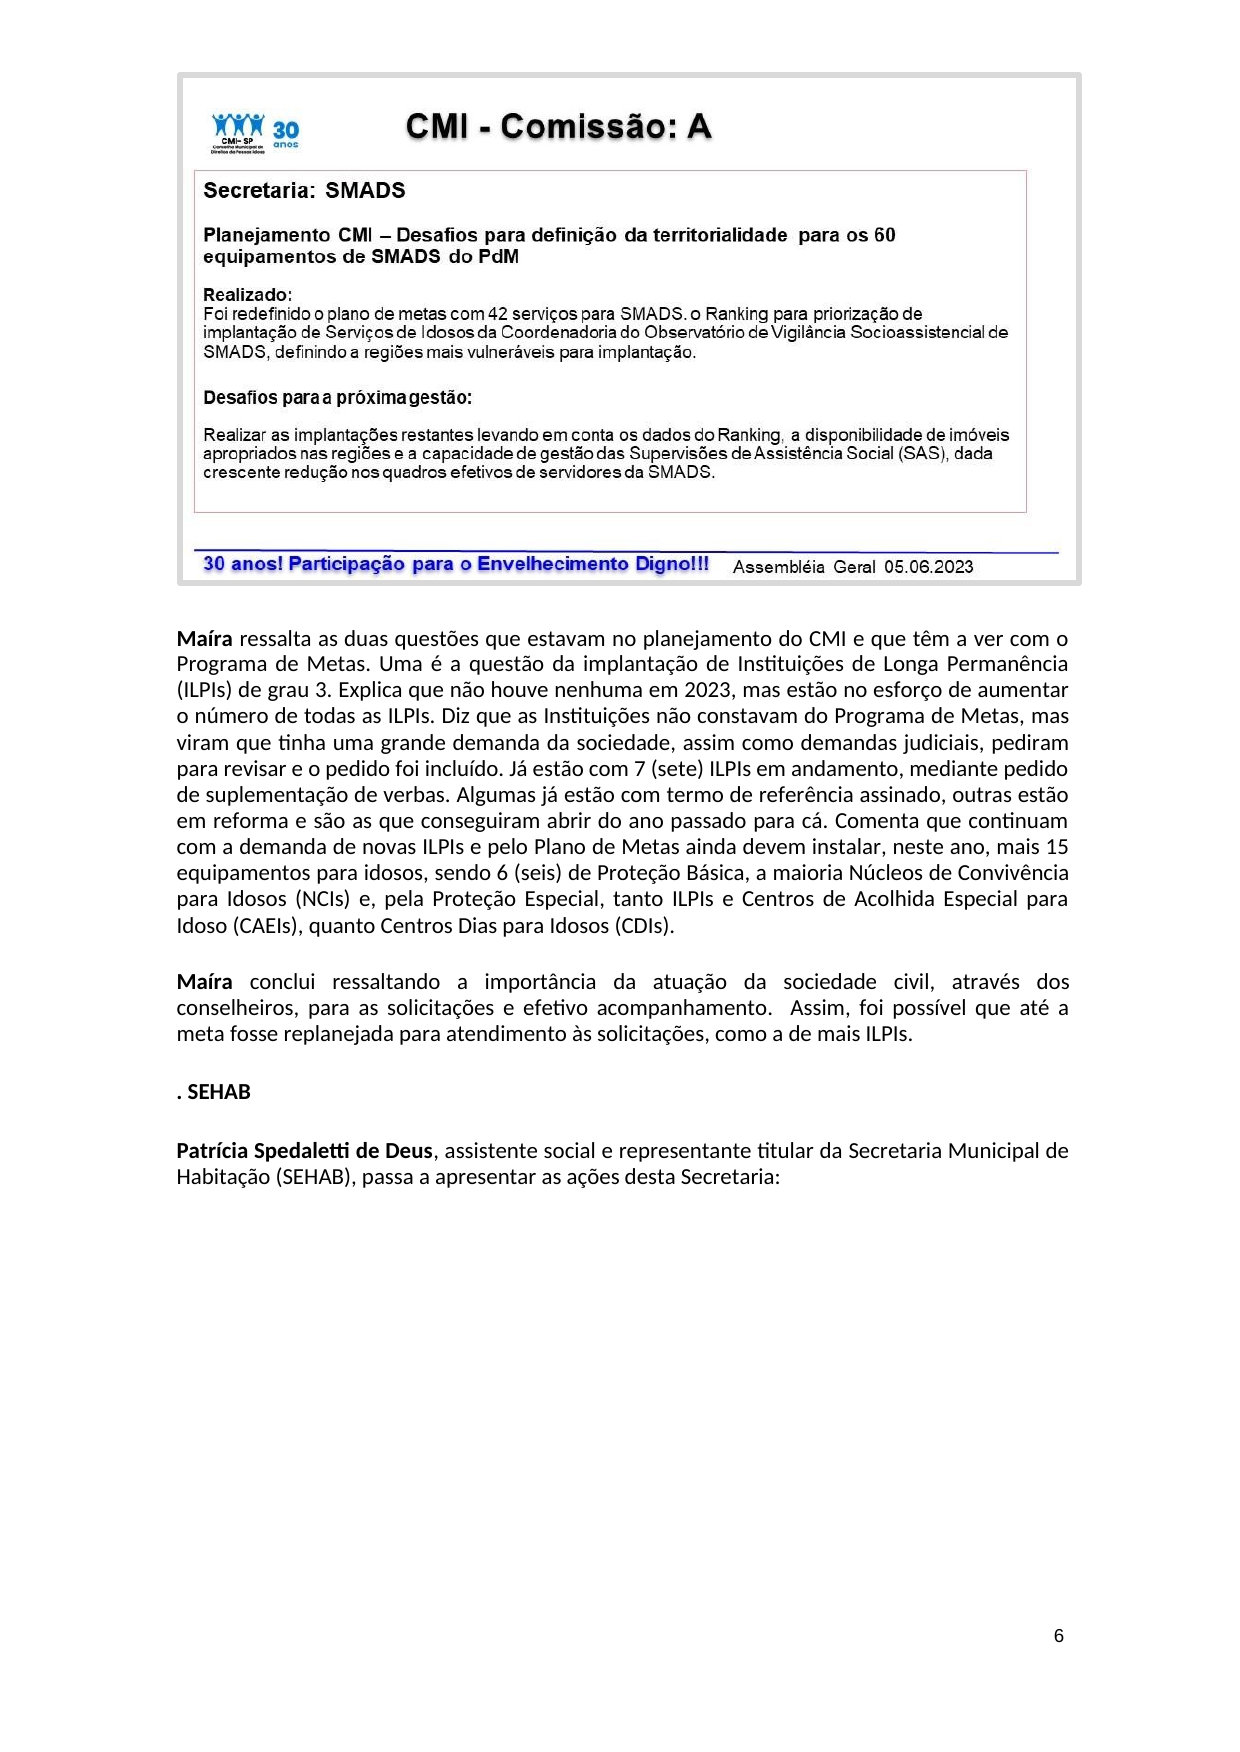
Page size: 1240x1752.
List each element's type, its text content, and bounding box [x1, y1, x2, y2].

subtitle . SEHAB [176, 1077, 1121, 1106]
text Maíra ressalta as duas questões que estavam no planejamento do CMI e que têm a ver com o Programa de Metas. Uma é a questão da implantação de Instituições de Longa Permanência (ILPIs) de grau 3. Explica que não houve nenhuma em 2023, mas estão no esforço de aumentar o número de todas as ILPIs. Diz que as Instituições não constavam do Programa de Metas, mas viram que tinha uma grande demanda da sociedade, assim como demandas judiciais, pediram para revisar e o pedido foi incluído. Já estão com 7 (sete) ILPIs em andamento, mediante pedido de suplementação de verbas. Algumas já estão com termo de referência assinado, outras estão em reforma e são as que conseguiram abrir do ano passado para cá. Comenta que continuam com a demanda de novas ILPIs e pelo Plano de Metas ainda devem instalar, neste ano, mais 15 equipamentos para idosos, sendo 6 (seis) de Proteção Básica, a maioria Núcleos de Convivência para Idosos (NCIs) e, pela Proteção Especial, tanto ILPIs e Centros de Acolhida Especial para Idoso (CAEIs), quanto Centros Dias para Idosos (CDIs). [176, 625, 1071, 939]
text Maíra conclui ressaltando a importância da atuação da sociedade civil, através dos conselheiros, para as solicitações e efetivo acompanhamento. Assim, foi possível que até a meta fosse replanejada para atendimento às solicitações, como a de mais ILPIs. [176, 969, 1071, 1047]
text Patrícia Spedaletti de Deus, assistente social e representante titular da Secretaria Municipal de Habitação (SEHAB), passa a apresentar as ações desta Secretaria: [176, 1138, 1071, 1190]
